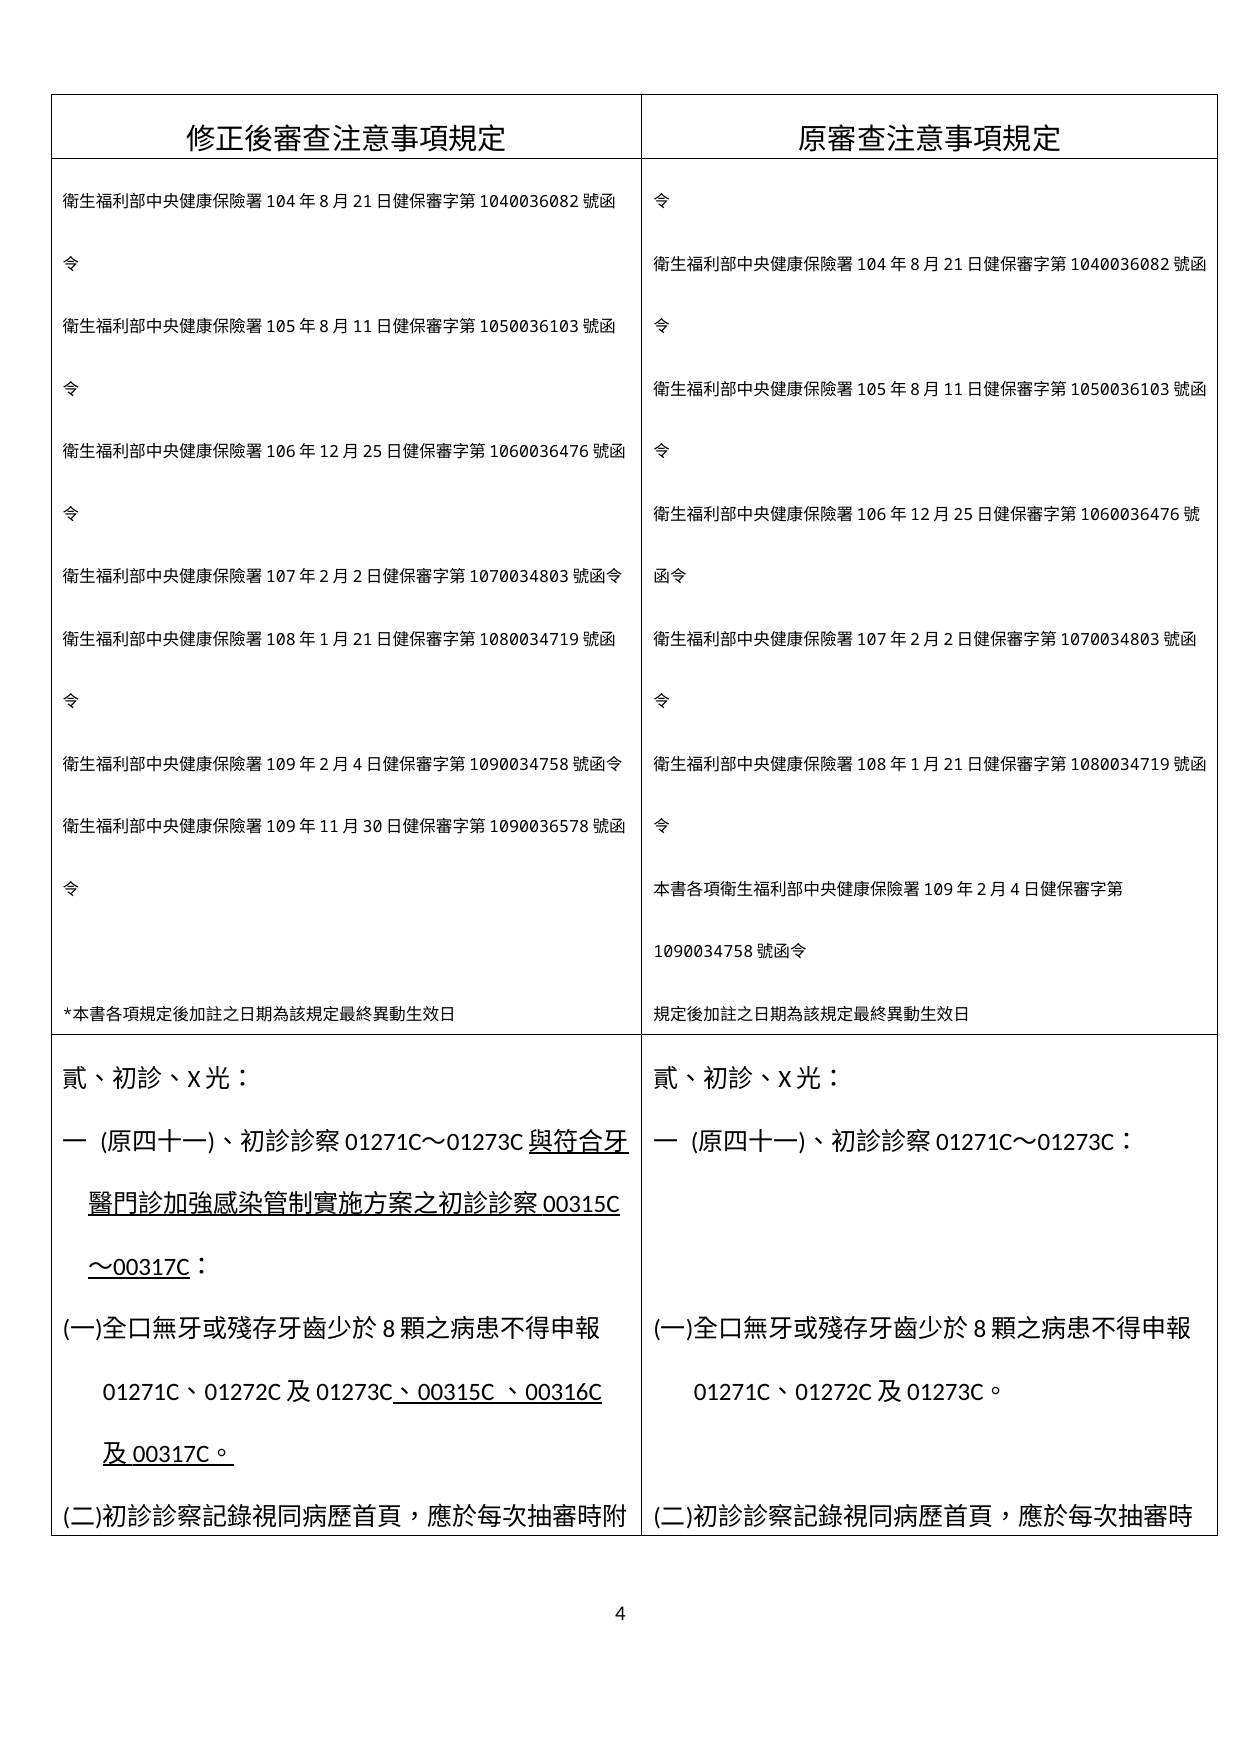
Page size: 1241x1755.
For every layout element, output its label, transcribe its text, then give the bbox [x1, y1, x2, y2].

table_cell 貳、初診、X光： 一 (原四十一)、初診診察01271C～01273C與符合牙醫門診加強感染管制實施方案之初診診察00315C～00317C： (一)全口無牙或殘存牙齒少於8顆之病患不得申報01271C、01272C及01273C、00315C 、00316C及00317C。 (二)初診診察記錄視同病歷首頁，應於每次抽審時附 [52, 1035, 641, 1535]
table_header 修正後審查注意事項規定 [52, 95, 641, 158]
table_header 原審查注意事項規定 [642, 95, 1217, 158]
table_cell 令 衛生福利部中央健康保險署104年8月21日健保審字第1040036082號函令 衛生福利部中央健康保險署105年8月11日健保審字第1050036103號函令 衛生福利部中央健康保險署106年12月25日健保審字第1060036476號函令 衛生福利部中央健康保險署107年2月2日健保審字第1070034803號函令 衛生福利部中央健康保險署108年1月21日健保審字第1080034719號函令 本書各項衛生福利部中央健康保險署109年2月4日健保審字第1090034758號函令 規定後加註之日期為該規定最終異動生效日 [642, 159, 1217, 1034]
table_cell 衛生福利部中央健康保險署104年8月21日健保審字第1040036082號函令 衛生福利部中央健康保險署105年8月11日健保審字第1050036103號函令 衛生福利部中央健康保險署106年12月25日健保審字第1060036476號函令 衛生福利部中央健康保險署107年2月2日健保審字第1070034803號函令 衛生福利部中央健康保險署108年1月21日健保審字第1080034719號函令 衛生福利部中央健康保險署109年2月4日健保審字第1090034758號函令 衛生福利部中央健康保險署109年11月30日健保審字第1090036578號函令 *本書各項規定後加註之日期為該規定最終異動生效日 [52, 159, 641, 1034]
table_cell 貳、初診、X光： 一 (原四十一)、初診診察01271C～01273C： (一)全口無牙或殘存牙齒少於8顆之病患不得申報01271C、01272C及01273C。 (二)初診診察記錄視同病歷首頁，應於每次抽審時 [642, 1035, 1217, 1535]
